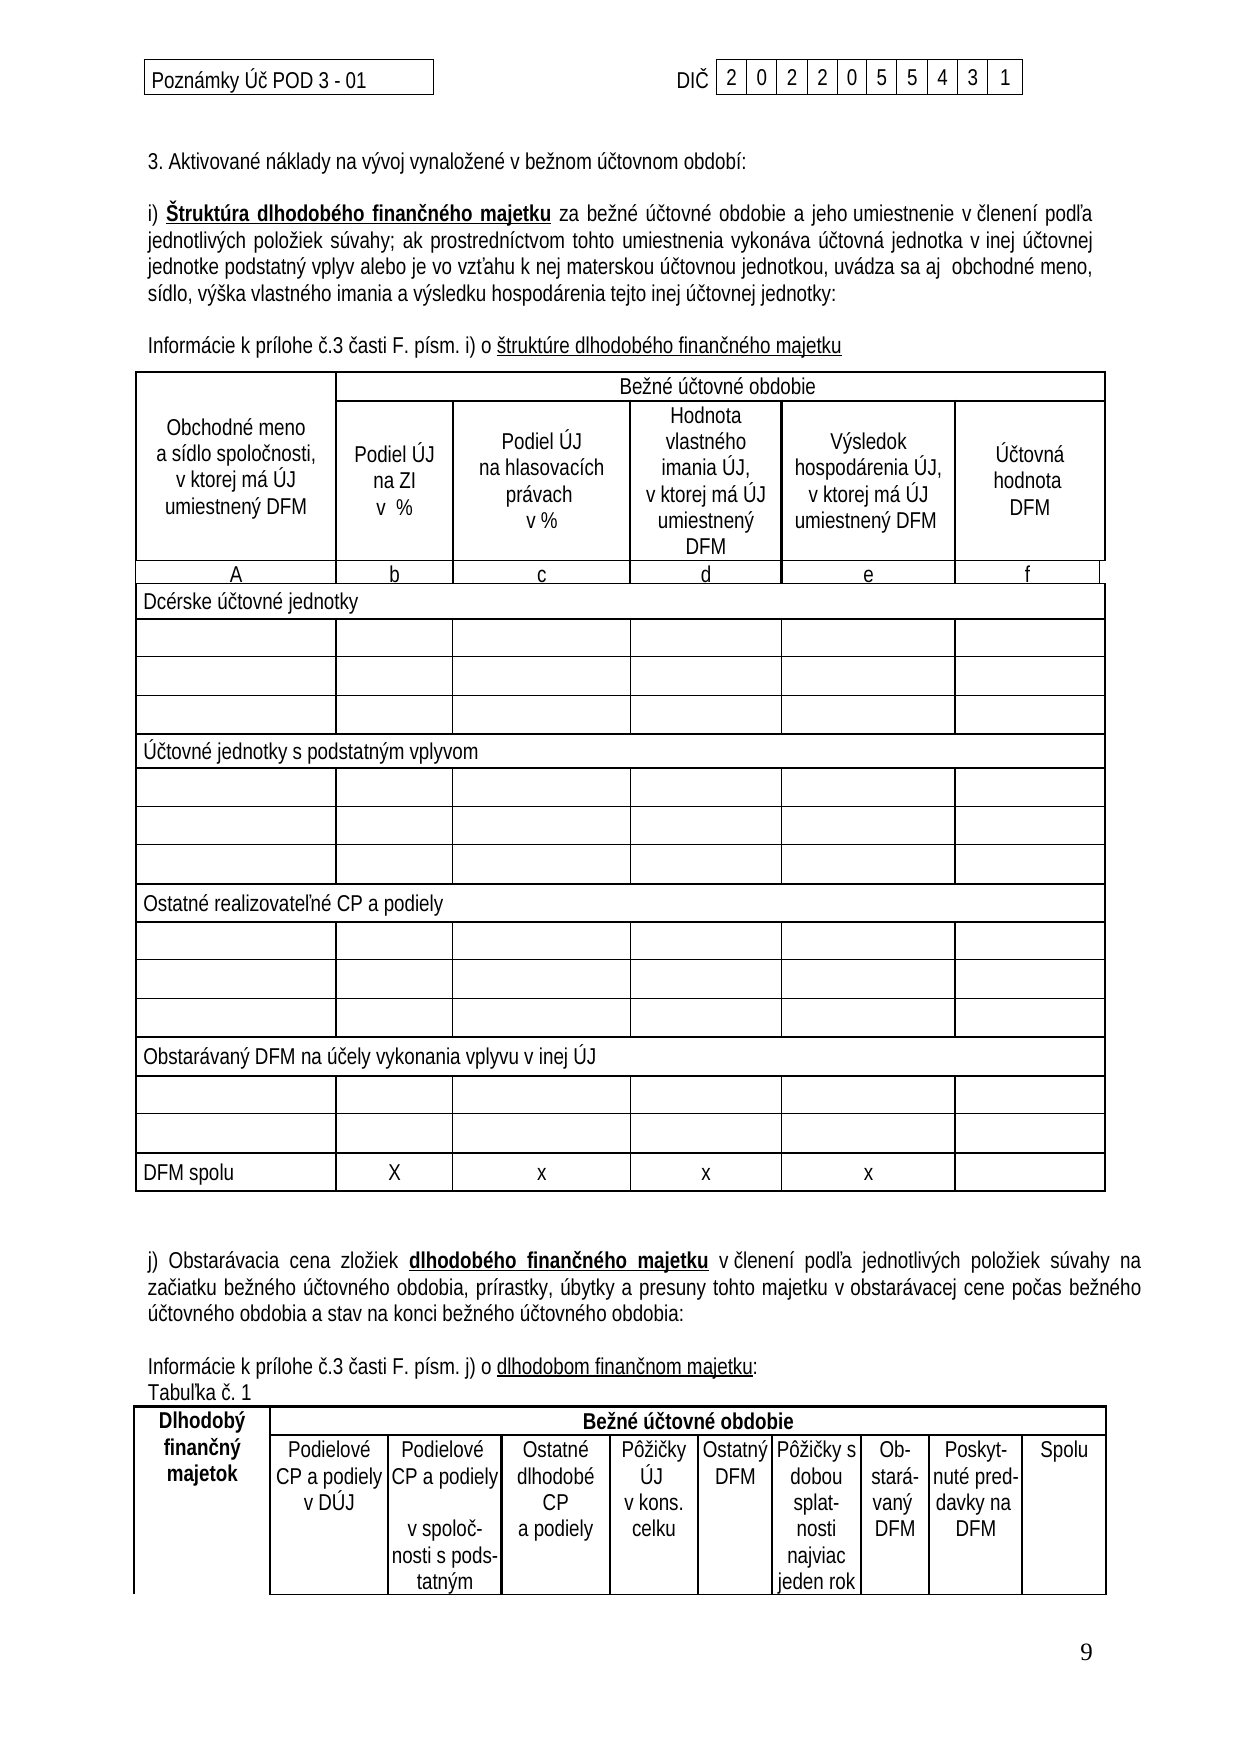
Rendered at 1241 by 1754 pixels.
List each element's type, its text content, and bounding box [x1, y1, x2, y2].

table_cell [631, 999, 781, 1036]
table_cell [782, 620, 954, 656]
table_cell [631, 769, 781, 806]
table_cell [631, 845, 781, 882]
text Tabuľka č. 1 [148, 1379, 1092, 1405]
table_cell [337, 1114, 452, 1152]
table_cell Podielové CP a podiely v spoloč-nosti s pods-tatným [389, 1436, 500, 1594]
table_cell [337, 999, 452, 1036]
table_cell [631, 1077, 781, 1113]
table_header Obchodné meno a sídlo spoločnosti, v ktorej má ÚJ umiestnený DFM [137, 373, 335, 560]
table_cell [956, 960, 1104, 998]
table_cell [782, 1077, 954, 1113]
table_cell [782, 657, 954, 694]
table_cell [453, 620, 630, 656]
table_cell [631, 807, 781, 844]
table_cell [453, 657, 630, 694]
table_cell DFM spolu [137, 1154, 335, 1190]
table_cell b [337, 561, 452, 583]
table_cell [337, 960, 452, 998]
table_cell [137, 960, 335, 998]
table_cell [453, 999, 630, 1036]
table_cell Výsledok hospodárenia ÚJ, v ktorej má ÚJ umiestnený DFM [783, 402, 954, 560]
table_header Dlhodobý finančný majetok [135, 1408, 269, 1594]
table_cell [956, 999, 1104, 1036]
table_cell [782, 999, 954, 1036]
table_cell [782, 845, 954, 882]
table_cell [337, 696, 452, 733]
table_cell [137, 923, 335, 959]
table_cell Hodnota vlastného imania ÚJ, v ktorej má ÚJ umiestnený DFM [631, 402, 780, 560]
table_cell [337, 1077, 452, 1113]
table_cell [782, 807, 954, 844]
table_cell x [782, 1154, 954, 1190]
table_cell A [136, 561, 335, 583]
table_cell [453, 1114, 630, 1152]
table_cell [631, 923, 781, 959]
table_cell Účtovná hodnota DFM [956, 402, 1104, 560]
table_cell [1100, 561, 1104, 583]
table_cell Ob-stará-vaný DFM [862, 1436, 928, 1594]
table_cell [337, 845, 452, 882]
table_cell [137, 1114, 335, 1152]
table_cell [337, 620, 452, 656]
table_cell [137, 807, 335, 844]
table_cell Podiel ÚJ na hlasovacích právach v % [454, 402, 629, 560]
table_cell [453, 807, 630, 844]
table_cell [956, 1114, 1104, 1152]
table_cell [956, 657, 1104, 694]
table_cell [137, 620, 335, 656]
table_cell [631, 696, 781, 733]
table_cell Pôžičky ÚJ v kons. celku [611, 1436, 697, 1594]
table_cell Podiel ÚJ na ZI v % [337, 402, 452, 560]
text j) Obstarávacia cena zložiek dlhodobého finančného majetku v členení podľa jednotlivých položiek súvahy na začiatku bežného účtovného obdobia, prírastky, úbytky a presuny tohto majetku v obstarávacej cene počas bežného účtovného obdobia a stav na konci bežného účtovného obdobia: [148, 1247, 1141, 1326]
table_header Bežné účtovné obdobie [271, 1408, 1105, 1434]
table_cell [453, 696, 630, 733]
table_cell x [453, 1154, 630, 1190]
table_cell [956, 923, 1104, 959]
table_cell [956, 696, 1104, 733]
table_cell Pôžičky s dobou splat-nosti najviac jeden rok [773, 1436, 860, 1594]
table_cell Ostatné realizovateľné CP a podiely [137, 885, 1104, 921]
table_cell Účtovné jednotky s podstatným vplyvom [137, 735, 1104, 767]
table_cell c [454, 561, 629, 583]
table_cell [631, 960, 781, 998]
table_cell [337, 807, 452, 844]
text Informácie k prílohe č.3 časti F. písm. j) o dlhodobom finančnom majetku: [148, 1353, 1141, 1379]
table_cell e [783, 561, 954, 583]
text 3. Aktivované náklady na vývoj vynaložené v bežnom účtovnom období: [148, 148, 1092, 174]
table_cell d [631, 561, 780, 583]
table_cell [956, 769, 1104, 806]
table_cell [782, 1114, 954, 1152]
table_cell Spolu [1023, 1436, 1105, 1594]
table_cell Obstarávaný DFM na účely vykonania vplyvu v inej ÚJ [137, 1038, 1104, 1075]
table_cell [631, 1114, 781, 1152]
text Informácie k prílohe č.3 časti F. písm. i) o štruktúre dlhodobého finančného majetku [148, 332, 1092, 358]
table_header Bežné účtovné obdobie [337, 373, 1104, 399]
table_cell [956, 807, 1104, 844]
text i) Štruktúra dlhodobého finančného majetku za bežné účtovné obdobie a jeho umiestnenie v členení podľa jednotlivých položiek súvahy; ak prostredníctvom tohto umiestnenia vykonáva účtovná jednotka v inej účtovnej jednotke podstatný vplyv alebo je vo vzťahu k nej materskou účtovnou jednotkou, uvádza sa aj obchodné meno, sídlo, výška vlastného imania a výsledku hospodárenia tejto inej účtovnej jednotky: [148, 200, 1092, 306]
table_cell [337, 657, 452, 694]
table_cell [453, 845, 630, 882]
table_cell [137, 845, 335, 882]
table_cell [782, 696, 954, 733]
table_cell [956, 1154, 1104, 1190]
table_cell [956, 1077, 1104, 1113]
table_cell f [956, 561, 1099, 583]
table_cell [137, 769, 335, 806]
table_cell [337, 923, 452, 959]
table_cell [453, 923, 630, 959]
table_cell [453, 960, 630, 998]
table_cell [137, 696, 335, 733]
table_cell Poskyt-nuté pred-davky na DFM [930, 1436, 1021, 1594]
table_cell x [631, 1154, 781, 1190]
table_cell [782, 960, 954, 998]
table_cell [137, 657, 335, 694]
table_cell [956, 845, 1104, 882]
table_cell Ostatný DFM [699, 1436, 771, 1594]
table_cell [337, 769, 452, 806]
table_cell [453, 769, 630, 806]
table_cell Ostatné dlhodobé CP a podiely [503, 1436, 609, 1594]
table_cell [137, 999, 335, 1036]
table_cell [956, 620, 1104, 656]
table_cell [631, 657, 781, 694]
table_cell Dcérske účtovné jednotky [137, 584, 1104, 618]
table_cell X [337, 1154, 452, 1190]
table_cell [782, 769, 954, 806]
table_cell [137, 1077, 335, 1113]
table_cell Podielové CP a podiely v DÚJ [271, 1436, 387, 1594]
table_cell [631, 620, 781, 656]
table_cell [453, 1077, 630, 1113]
table_cell [782, 923, 954, 959]
